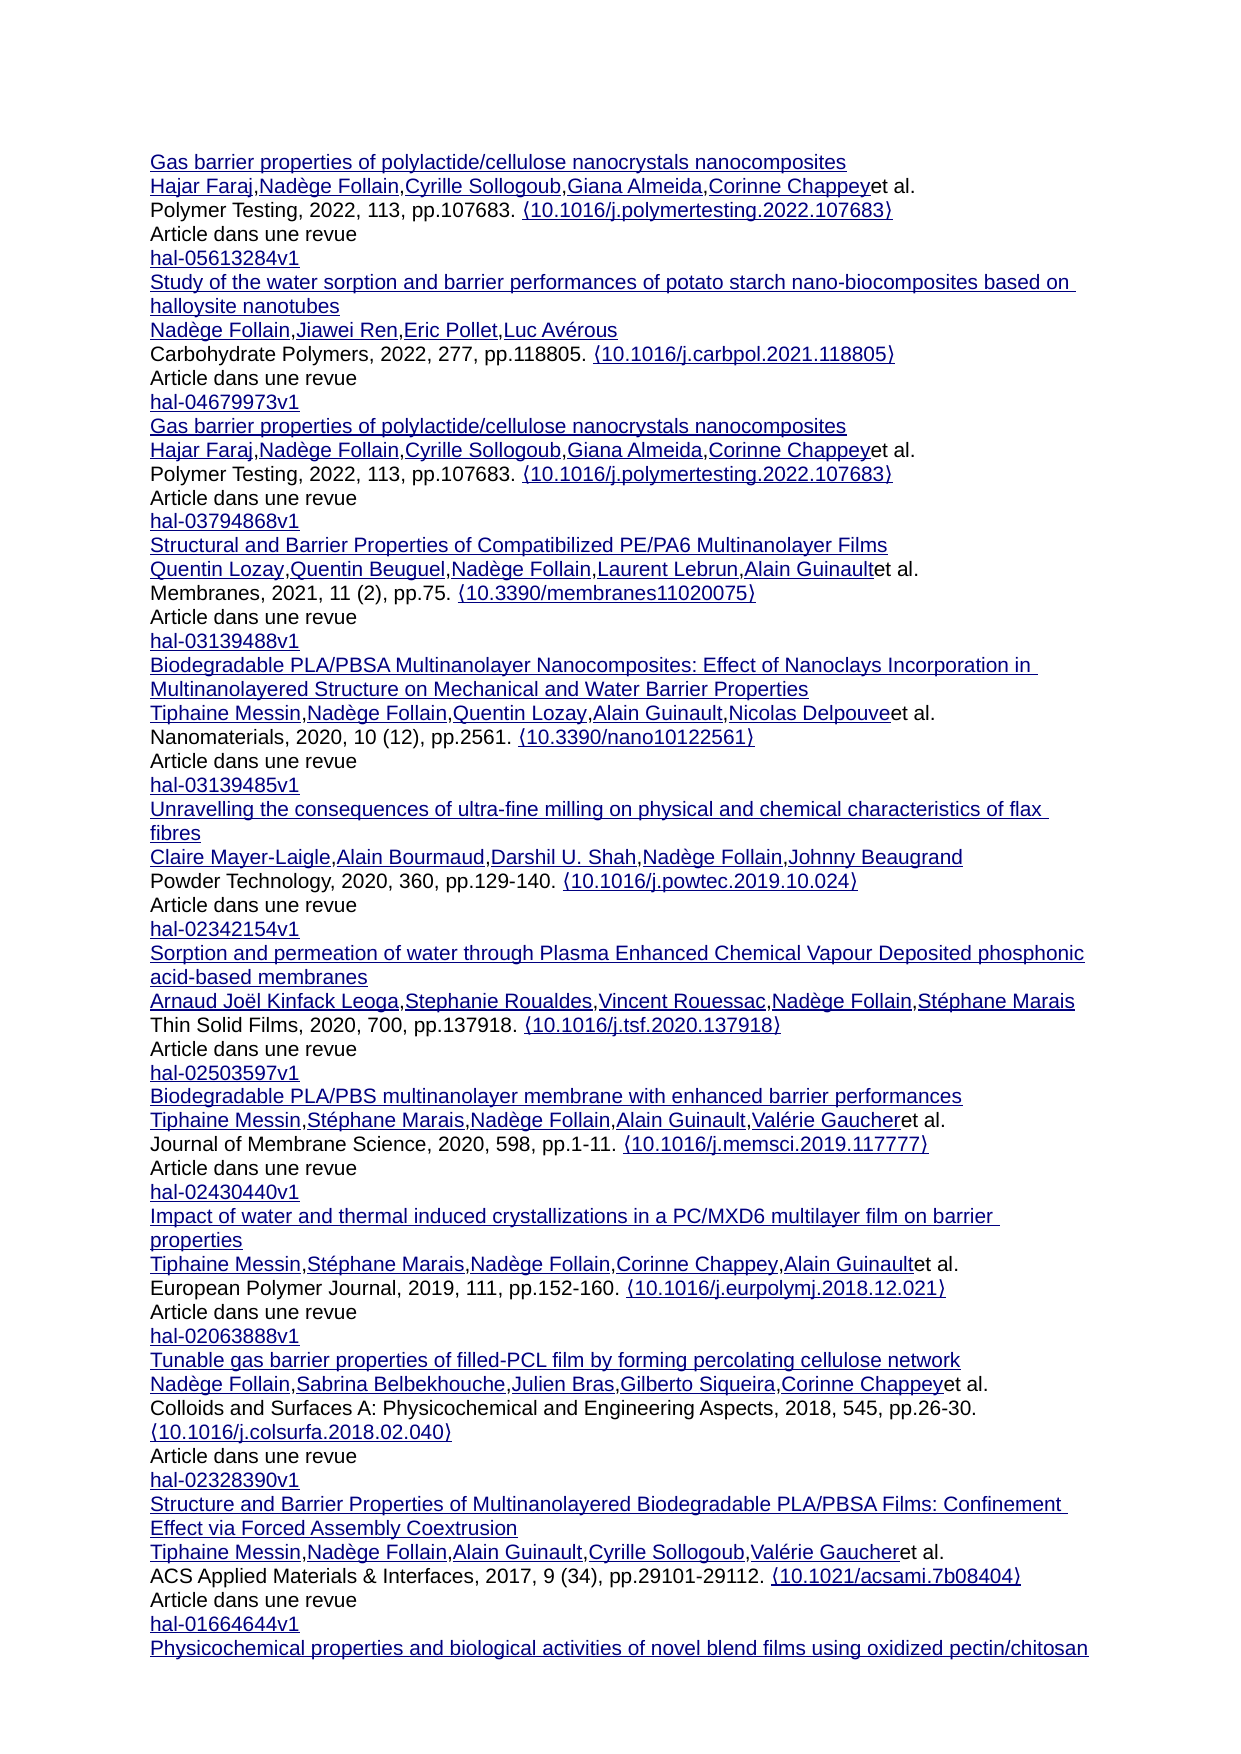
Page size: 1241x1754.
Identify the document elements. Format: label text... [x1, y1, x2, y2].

table_cell Physicochemical properties and biological activities of novel blend films using oxidized pectin/chitosan [150, 1635, 1090, 1659]
table_cell Structural and Barrier Properties of Compatibilized PE/PA6 Multinanolayer Films Quentin Lozay,Quentin Beuguel,Nadège Follain,Laurent Lebrun,Alain Guinaultet al. Membranes, 2021, 11 (2), pp.75. ⟨10.3390/membranes11020075⟩ Article dans une revue hal-03139488v1 [150, 533, 1090, 653]
table_cell Structure and Barrier Properties of Multinanolayered Biodegradable PLA/PBSA Films: Confinement Effect via Forced Assembly Coextrusion Tiphaine Messin,Nadège Follain,Alain Guinault,Cyrille Sollogoub,Valérie Gaucheret al. ACS Applied Materials & Interfaces, 2017, 9 (34), pp.29101-29112. ⟨10.1021/acsami.7b08404⟩ Article dans une revue hal-01664644v1 [150, 1492, 1090, 1635]
table_cell Sorption and permeation of water through Plasma Enhanced Chemical Vapour Deposited phosphonic acid-based membranes Arnaud Joël Kinfack Leoga,Stephanie Roualdes,Vincent Rouessac,Nadège Follain,Stéphane Marais Thin Solid Films, 2020, 700, pp.137918. ⟨10.1016/j.tsf.2020.137918⟩ Article dans une revue hal-02503597v1 [150, 941, 1090, 1084]
table_cell Gas barrier properties of polylactide/cellulose nanocrystals nanocomposites Hajar Faraj,Nadège Follain,Cyrille Sollogoub,Giana Almeida,Corinne Chappeyet al. Polymer Testing, 2022, 113, pp.107683. ⟨10.1016/j.polymertesting.2022.107683⟩ Article dans une revue hal-03794868v1 [150, 414, 1090, 533]
table_cell Biodegradable PLA/PBSA Multinanolayer Nanocomposites: Effect of Nanoclays Incorporation in Multinanolayered Structure on Mechanical and Water Barrier Properties Tiphaine Messin,Nadège Follain,Quentin Lozay,Alain Guinault,Nicolas Delpouveet al. Nanomaterials, 2020, 10 (12), pp.2561. ⟨10.3390/nano10122561⟩ Article dans une revue hal-03139485v1 [150, 653, 1090, 797]
table_cell Impact of water and thermal induced crystallizations in a PC/MXD6 multilayer film on barrier properties Tiphaine Messin,Stéphane Marais,Nadège Follain,Corinne Chappey,Alain Guinaultet al. European Polymer Journal, 2019, 111, pp.152-160. ⟨10.1016/j.eurpolymj.2018.12.021⟩ Article dans une revue hal-02063888v1 [150, 1204, 1090, 1348]
table_cell Study of the water sorption and barrier performances of potato starch nano-biocomposites based on halloysite nanotubes Nadège Follain,Jiawei Ren,Eric Pollet,Luc Avérous Carbohydrate Polymers, 2022, 277, pp.118805. ⟨10.1016/j.carbpol.2021.118805⟩ Article dans une revue hal-04679973v1 [150, 270, 1090, 413]
table_cell Tunable gas barrier properties of filled-PCL film by forming percolating cellulose network Nadège Follain,Sabrina Belbekhouche,Julien Bras,Gilberto Siqueira,Corinne Chappeyet al. Colloids and Surfaces A: Physicochemical and Engineering Aspects, 2018, 545, pp.26-30. ⟨10.1016/j.colsurfa.2018.02.040⟩ Article dans une revue hal-02328390v1 [150, 1348, 1090, 1492]
table_cell Unravelling the consequences of ultra-fine milling on physical and chemical characteristics of flax fibres Claire Mayer-Laigle,Alain Bourmaud,Darshil U. Shah,Nadège Follain,Johnny Beaugrand Powder Technology, 2020, 360, pp.129-140. ⟨10.1016/j.powtec.2019.10.024⟩ Article dans une revue hal-02342154v1 [150, 797, 1090, 941]
table_cell Gas barrier properties of polylactide/cellulose nanocrystals nanocomposites Hajar Faraj,Nadège Follain,Cyrille Sollogoub,Giana Almeida,Corinne Chappeyet al. Polymer Testing, 2022, 113, pp.107683. ⟨10.1016/j.polymertesting.2022.107683⟩ Article dans une revue hal-05613284v1 [150, 150, 1090, 270]
table_cell Biodegradable PLA/PBS multinanolayer membrane with enhanced barrier performances Tiphaine Messin,Stéphane Marais,Nadège Follain,Alain Guinault,Valérie Gaucheret al. Journal of Membrane Science, 2020, 598, pp.1-11. ⟨10.1016/j.memsci.2019.117777⟩ Article dans une revue hal-02430440v1 [150, 1084, 1090, 1204]
